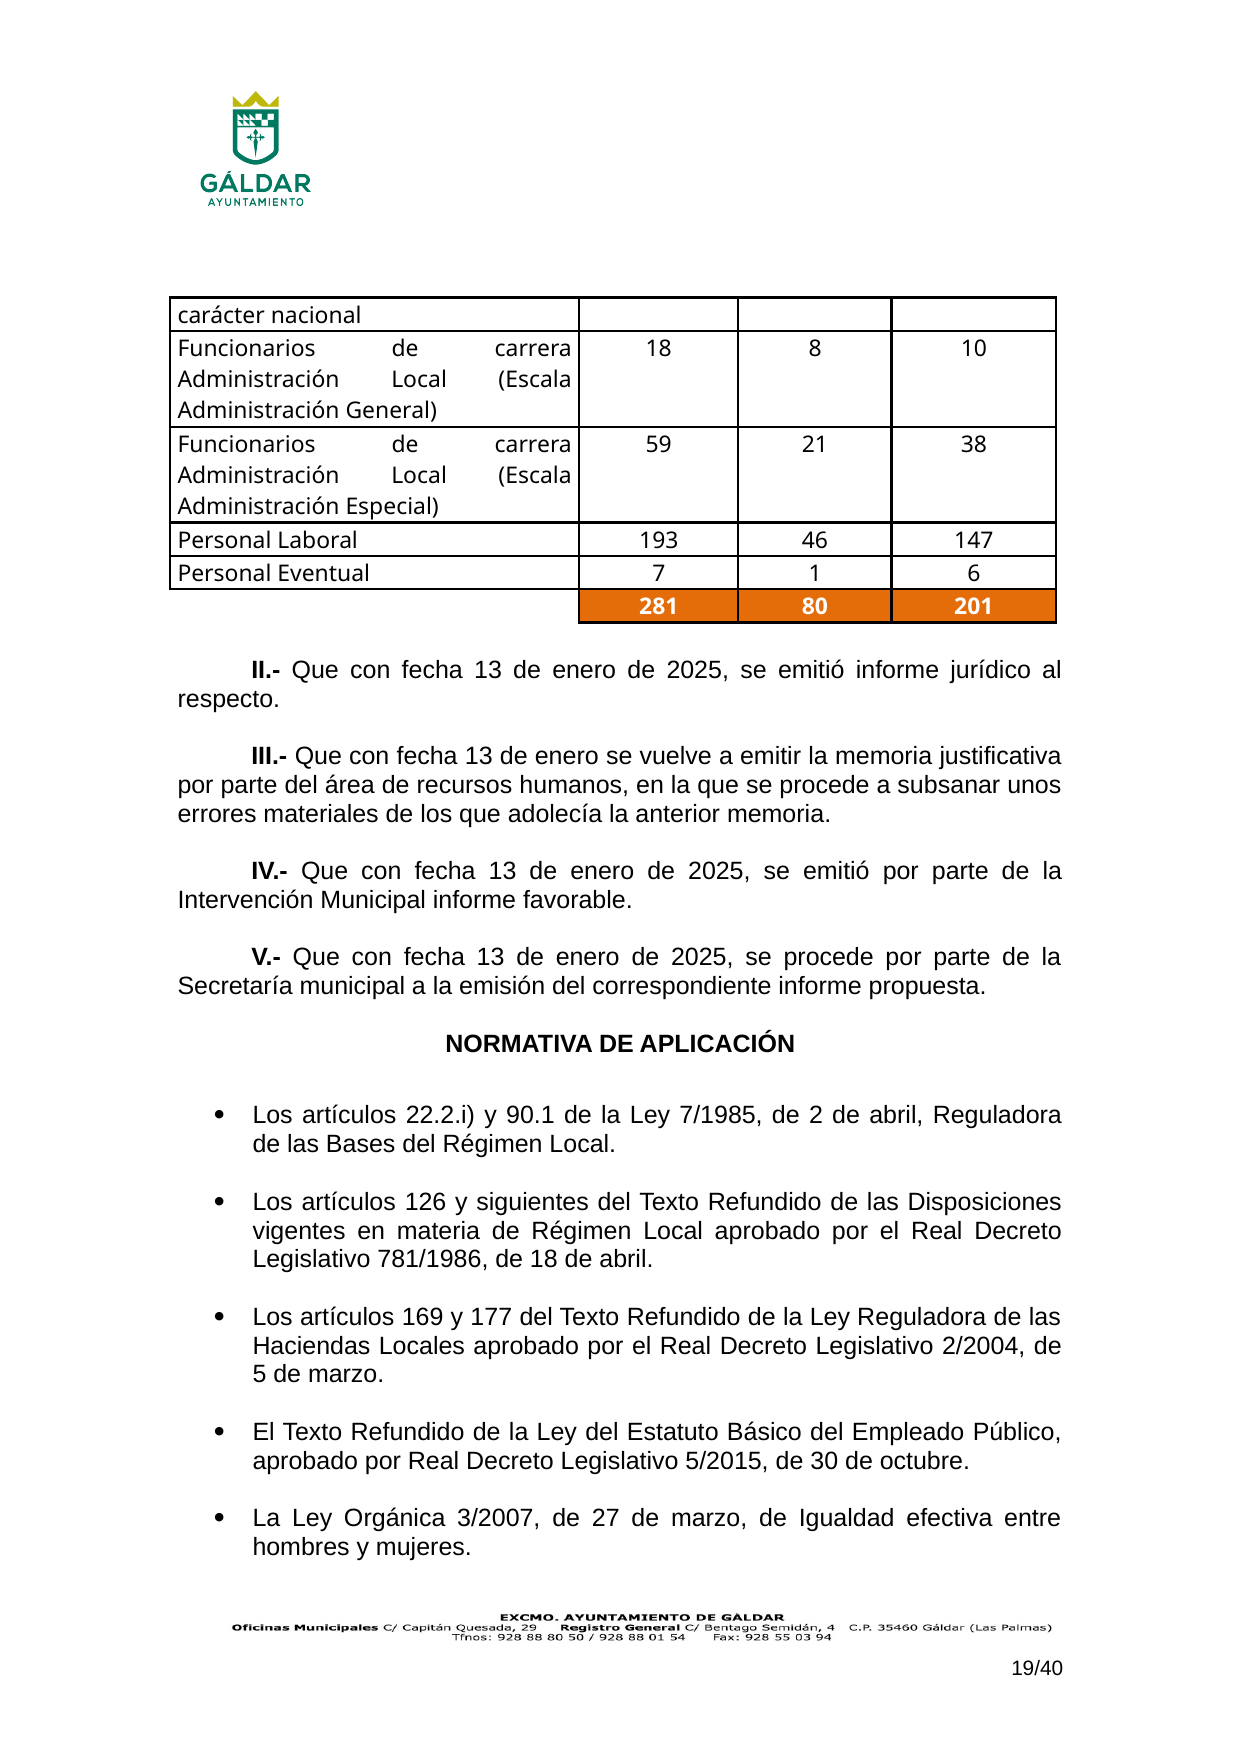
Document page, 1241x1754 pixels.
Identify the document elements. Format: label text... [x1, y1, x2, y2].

table_cell 8 [739, 332, 890, 426]
picture [235, 1613, 1059, 1641]
table_cell 1 [739, 557, 890, 588]
table_cell 38 [893, 428, 1055, 521]
table_cell Funcionarios de carrera Administración Local (Escala Administración General) [171, 332, 578, 426]
table_cell 6 [893, 557, 1055, 588]
text IV.- Que con fecha 13 de enero de 2025, se emitió por parte de la Intervención Municipal informe favorable. [177, 856, 1063, 913]
table_cell 147 [893, 524, 1055, 555]
table_cell Personal Eventual [171, 557, 578, 588]
table_cell 10 [893, 332, 1055, 426]
table_cell [739, 299, 890, 330]
table_cell Funcionarios de carrera Administración Local (Escala Administración Especial) [171, 428, 578, 521]
list La Ley Orgánica 3/2007, de 27 de marzo, de Igualdad efectiva entre hombres y mujeres. [215, 1503, 1063, 1561]
table_cell 7 [580, 557, 737, 588]
table_cell 201 [893, 590, 1055, 621]
text V.- Que con fecha 13 de enero de 2025, se procede por parte de la Secretaría municipal a la emisión del correspondiente informe propuesta. [177, 942, 1063, 1000]
text III.- Que con fecha 13 de enero se vuelve a emitir la memoria justificativa por parte del área de recursos humanos, en la que se procede a subsanar unos errores materiales de los que adolecía la anterior memoria. [177, 741, 1063, 827]
text II.- Que con fecha 13 de enero de 2025, se emitió informe jurídico al respecto. [177, 655, 1063, 712]
table_cell [580, 299, 737, 330]
table_cell [893, 299, 1055, 330]
table_cell 59 [580, 428, 737, 521]
table_cell Personal Laboral [171, 524, 578, 555]
list Los artículos 22.2.i) y 90.1 de la Ley 7/1985, de 2 de abril, Reguladora de las Bases del Régimen Local. [215, 1100, 1063, 1158]
table_cell 46 [739, 524, 890, 555]
table_cell 193 [580, 524, 737, 555]
table_cell [170, 590, 578, 621]
text NORMATIVA DE APLICACIÓN [177, 1028, 1063, 1057]
picture [182, 73, 327, 224]
list Los artículos 169 y 177 del Texto Refundido de la Ley Reguladora de las Haciendas Locales aprobado por el Real Decreto Legislativo 2/2004, de 5 de marzo. [215, 1302, 1063, 1388]
list Los artículos 126 y siguientes del Texto Refundido de las Disposiciones vigentes en materia de Régimen Local aprobado por el Real Decreto Legislativo 781/1986, de 18 de abril. [215, 1187, 1063, 1273]
table_cell 21 [739, 428, 890, 521]
list El Texto Refundido de la Ley del Estatuto Básico del Empleado Público, aprobado por Real Decreto Legislativo 5/2015, de 30 de octubre. [215, 1417, 1063, 1474]
table_cell carácter nacional [171, 299, 578, 330]
table_cell 281 [580, 590, 737, 621]
table_cell 18 [580, 332, 737, 426]
table_cell 80 [739, 590, 890, 621]
